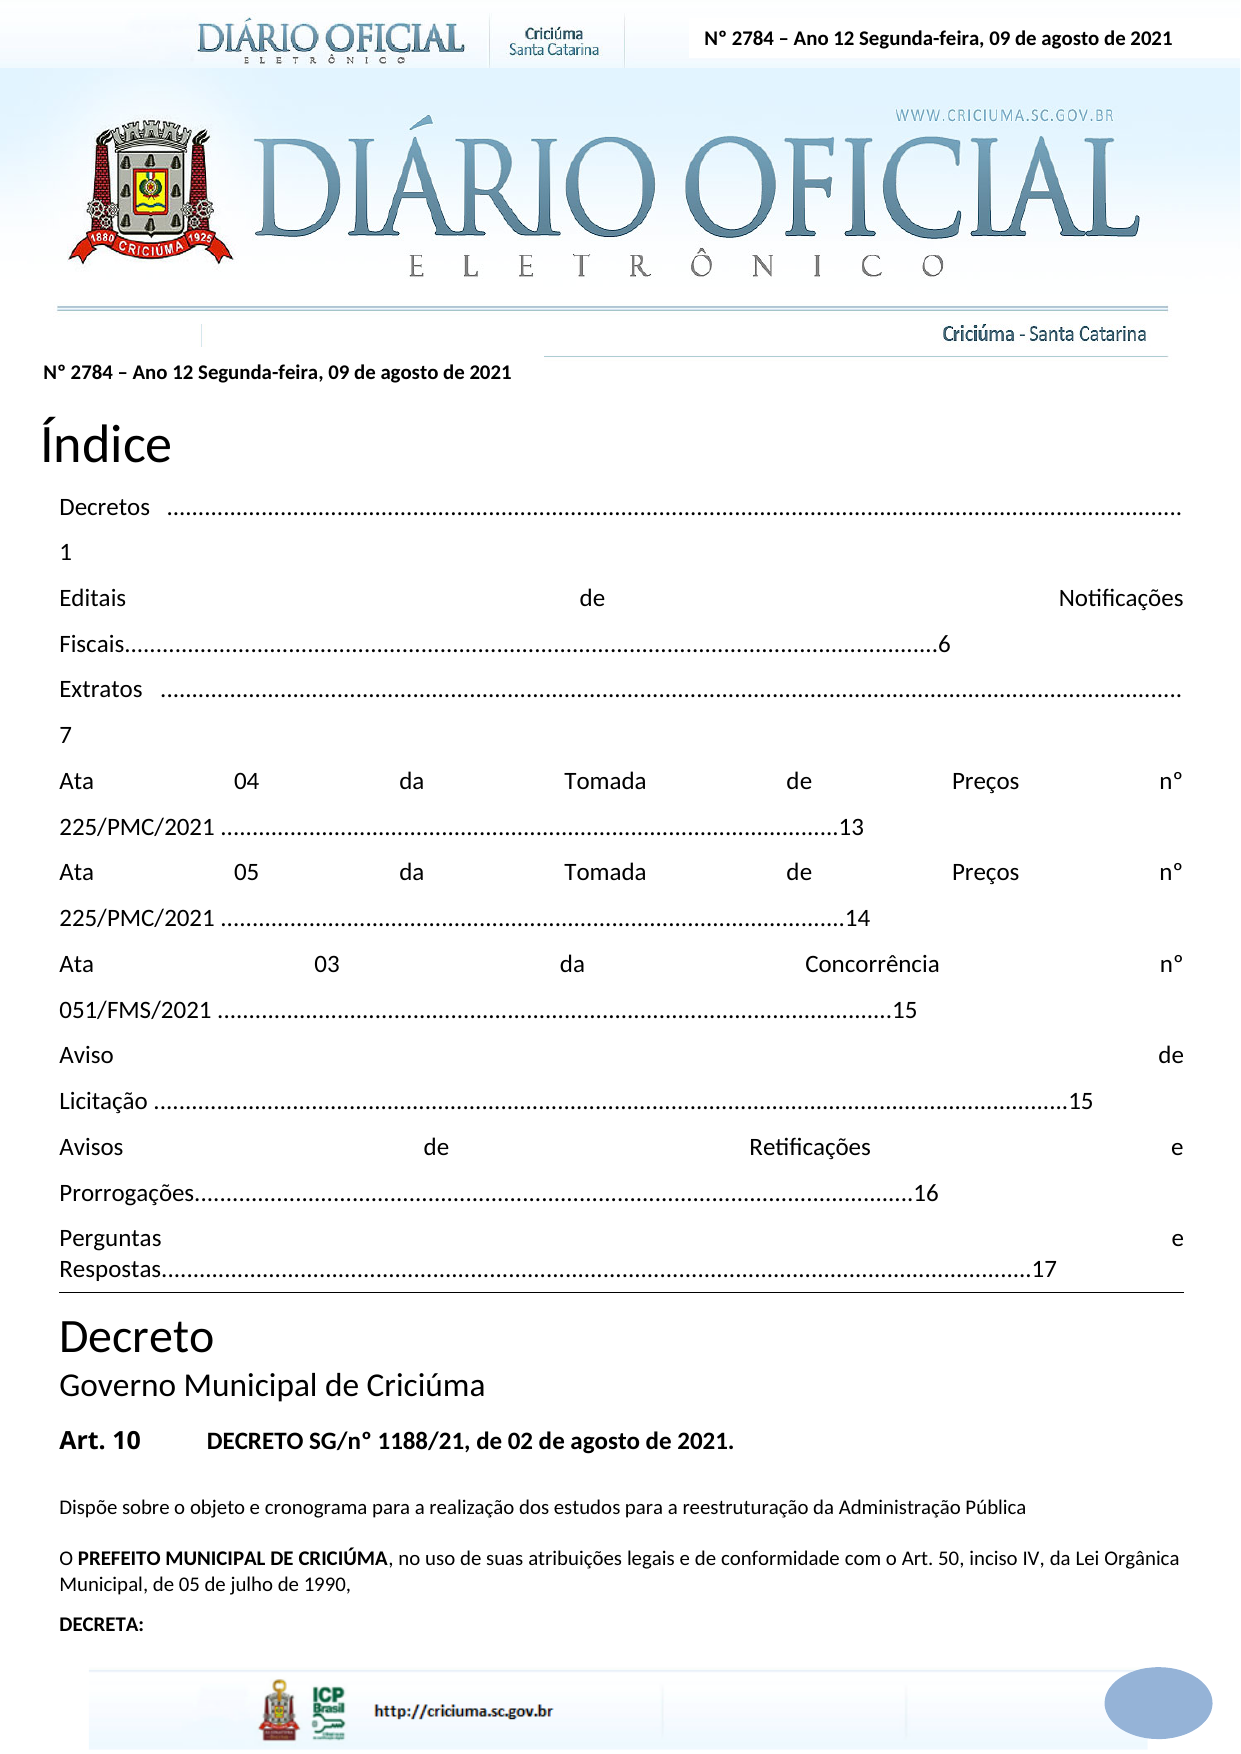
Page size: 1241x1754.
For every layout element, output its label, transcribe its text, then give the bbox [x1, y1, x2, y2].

text Extratos ..................................................................................................................................................................7 [59, 674, 1184, 750]
text Índice [40, 410, 202, 476]
text Ata 05 da Tomada de Preços nº 225/PMC/2021 ...................................................................................................14 [59, 857, 1184, 933]
text Nº 2784 – Ano 12 Segunda-feira, 09 de agosto de 2021 [15, 359, 529, 384]
text Dispõe sobre o objeto e cronograma para a realização dos estudos para a reestruturação da Administração Pública [59, 1494, 1181, 1520]
text Ata 04 da Tomada de Preços nº 225/PMC/2021 ..................................................................................................13 [59, 765, 1184, 841]
text Aviso de Licitação .................................................................................................................................................15 [59, 1039, 1184, 1116]
text Decreto [59, 1306, 1181, 1364]
text Governo Municipal de Criciúma [59, 1364, 1181, 1405]
text Avisos de Retificações e Prorrogações..................................................................................................................16 [59, 1131, 1184, 1207]
text Editais de Notificações Fiscais.................................................................................................................................6 [59, 582, 1184, 658]
text O PREFEITO MUNICIPAL DE CRICIÚMA, no uso de suas atribuições legais e de conformidade com o Art. 50, inciso IV, da Lei Orgânica Municipal, de 05 de julho de 1990, [59, 1545, 1181, 1596]
text Perguntas e Respostas..........................................................................................................................................17 [59, 1222, 1184, 1292]
text Ata 03 da Concorrência nº 051/FMS/2021 ...........................................................................................................15 [59, 948, 1184, 1024]
text DECRETA: [59, 1612, 1181, 1637]
text DECRETO SG/nº 1188/21, de 02 de agosto de 2021. [59, 1423, 1181, 1457]
text Decretos .................................................................................................................................................................1 [59, 491, 1184, 567]
